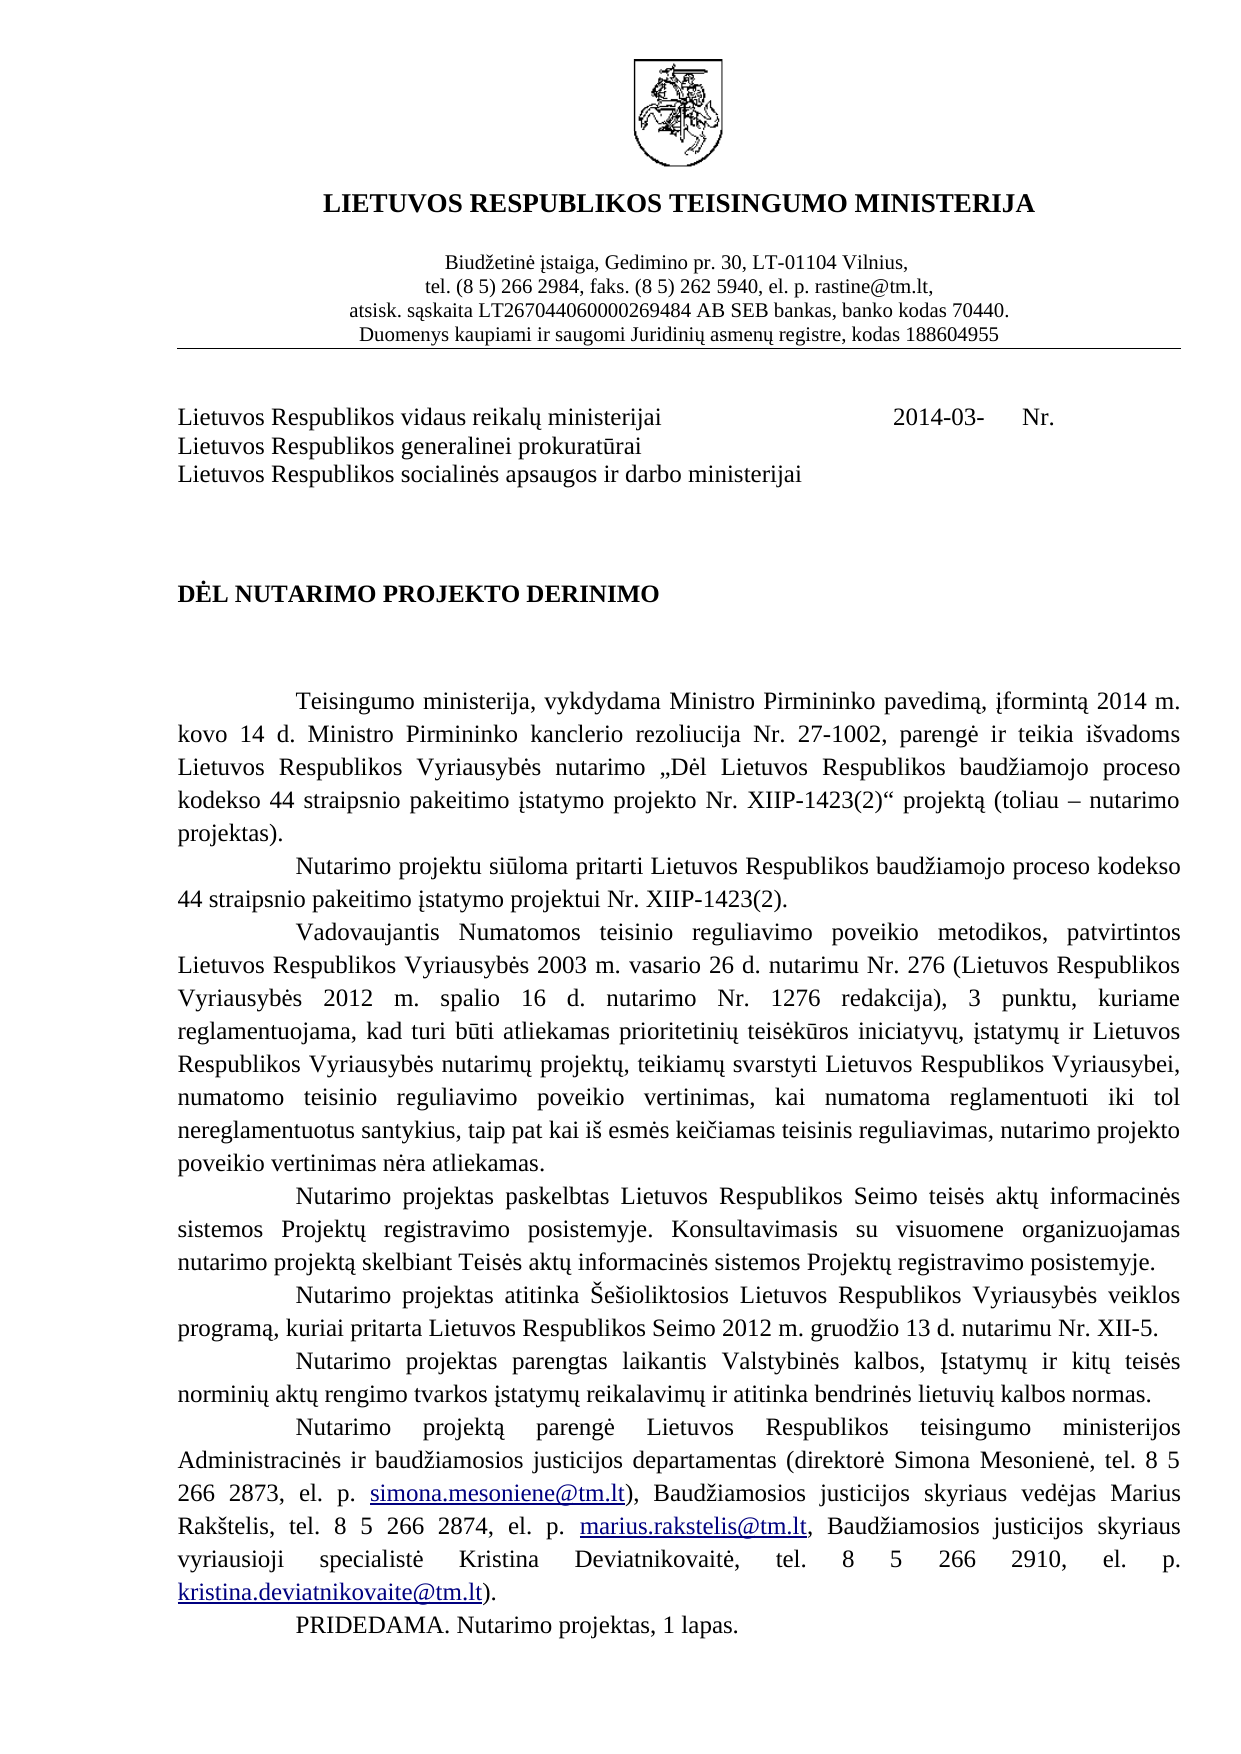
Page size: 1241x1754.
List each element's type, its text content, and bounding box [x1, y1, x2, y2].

text Nutarimo projektu siūloma pritarti Lietuvos Respublikos baudžiamojo proceso kodekso 44 straipsnio pakeitimo įstatymo projektui Nr. XIIP-1423(2). [177, 851, 1181, 913]
text Lietuvos Respublikos generalinei prokuratūrai [177, 431, 1148, 459]
text tel. (8 5) 266 2984, faks. (8 5) 262 5940, el. p. rastine@tm.lt, [177, 274, 1181, 298]
text Lietuvos Respublikos vidaus reikalų ministerijai 2014-03- Nr. [177, 402, 1148, 431]
text Nutarimo projektas paskelbtas Lietuvos Respublikos Seimo teisės aktų informacinės sistemos Projektų registravimo posistemyje. Konsultavimasis su visuomene organizuojamas nutarimo projektą skelbiant Teisės aktų informacinės sistemos Projektų registravimo posistemyje. [177, 1181, 1181, 1276]
text Teisingumo ministerija, vykdydama Ministro Pirmininko pavedimą, įformintą 2014 m. kovo 14 d. Ministro Pirmininko kanclerio rezoliucija Nr. 27-1002, parengė ir teikia išvadoms Lietuvos Respublikos Vyriausybės nutarimo „Dėl Lietuvos Respublikos baudžiamojo proceso kodekso 44 straipsnio pakeitimo įstatymo projekto Nr. XIIP-1423(2)“ projektą (toliau – nutarimo projektas). [177, 686, 1181, 847]
text Nutarimo projektas parengtas laikantis Valstybinės kalbos, Įstatymų ir kitų teisės norminių aktų rengimo tvarkos įstatymų reikalavimų ir atitinka bendrinės lietuvių kalbos normas. [177, 1346, 1181, 1408]
text Biudžetinė įstaiga, Gedimino pr. 30, LT-01104 Vilnius, [177, 250, 1181, 274]
text DĖL nutarimo projekto DERINIMO [177, 579, 977, 607]
text Vadovaujantis Numatomos teisinio reguliavimo poveikio metodikos, patvirtintos Lietuvos Respublikos Vyriausybės 2003 m. vasario 26 d. nutarimu Nr. 276 (Lietuvos Respublikos Vyriausybės 2012 m. spalio 16 d. nutarimo Nr. 1276 redakcija), 3 punktu, kuriame reglamentuojama, kad turi būti atliekamas prioritetinių teisėkūros iniciatyvų, įstatymų ir Lietuvos Respublikos Vyriausybės nutarimų projektų, teikiamų svarstyti Lietuvos Respublikos Vyriausybei, numatomo teisinio reguliavimo poveikio vertinimas, kai numatoma reglamentuoti iki tol nereglamentuotus santykius, taip pat kai iš esmės keičiamas teisinis reguliavimas, nutarimo projekto poveikio vertinimas nėra atliekamas. [177, 917, 1181, 1177]
text Nutarimo projektą parengė Lietuvos Respublikos teisingumo ministerijos Administracinės ir baudžiamosios justicijos departamentas (direktorė Simona Mesonienė, tel. 8 5 266 2873, el. p. simona.mesoniene@tm.lt), Baudžiamosios justicijos skyriaus vedėjas Marius Rakštelis, tel. 8 5 266 2874, el. p. marius.rakstelis@tm.lt, Baudžiamosios justicijos skyriaus vyriausioji specialistė Kristina Deviatnikovaitė, tel. 8 5 266 2910, el. p. kristina.deviatnikovaite@tm.lt). [177, 1412, 1181, 1606]
text PRIDEDAMA. Nutarimo projektas, 1 lapas. [177, 1610, 1181, 1639]
text atsisk. sąskaita LT267044060000269484 AB SEB bankas, banko kodas 70440. [177, 298, 1181, 322]
text Nutarimo projektas atitinka Šešioliktosios Lietuvos Respublikos Vyriausybės veiklos programą, kuriai pritarta Lietuvos Respublikos Seimo 2012 m. gruodžio 13 d. nutarimu Nr. XII-5. [177, 1280, 1181, 1342]
text LIETUVOS RESPUBLIKOS TEISINGUMO MINISTERIJA [177, 188, 1181, 219]
text Lietuvos Respublikos socialinės apsaugos ir darbo ministerijai [177, 459, 1148, 488]
text Duomenys kaupiami ir saugomi Juridinių asmenų registre, kodas 188604955 [177, 322, 1181, 348]
